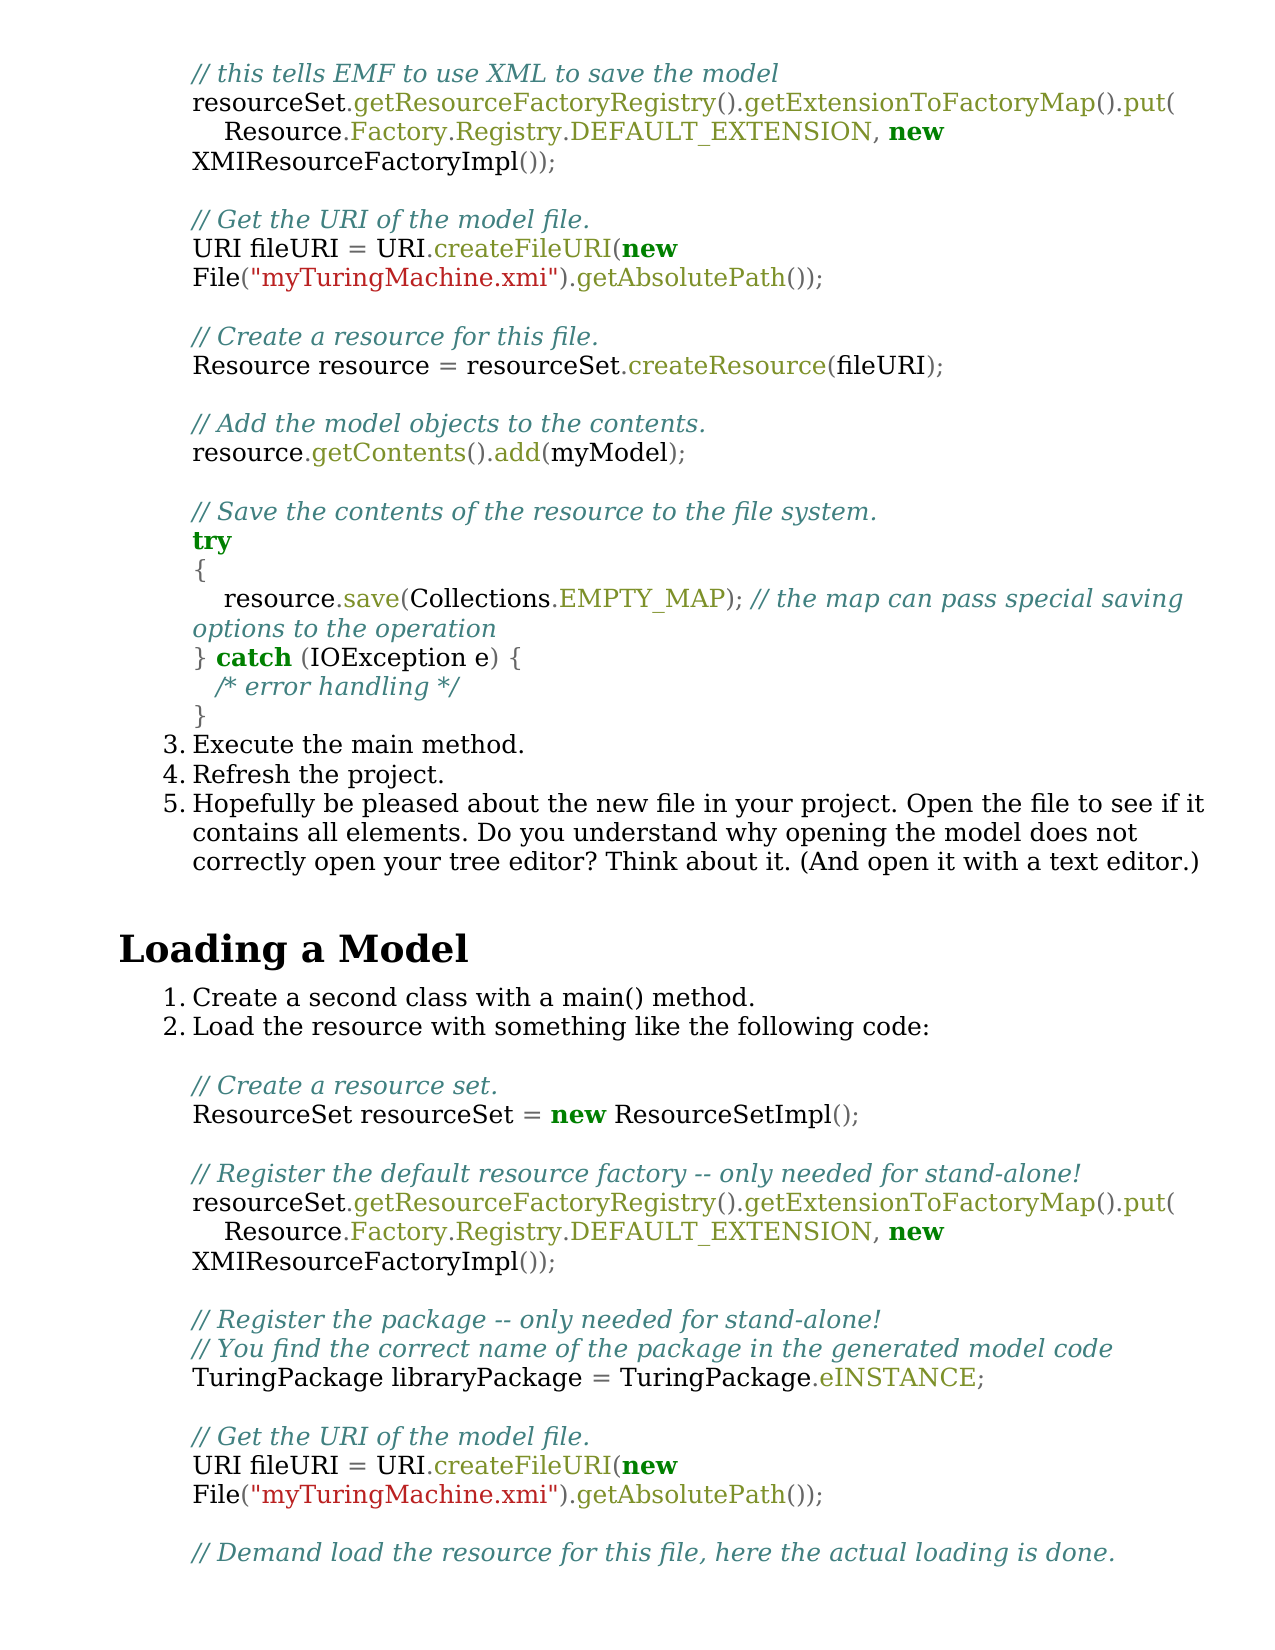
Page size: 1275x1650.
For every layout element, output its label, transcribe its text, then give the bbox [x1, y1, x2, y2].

subtitle Loading a Model [118, 927, 1216, 971]
list Execute the main method. [162, 731, 1216, 760]
list // this tells EMF to use XML to save the model resourceSet.getResourceFactoryRegistry().getExtensionToFactoryMap().put( Resource.Factory.Registry.DEFAULT_EXTENSION, new XMIResourceFactoryImpl()); // Get the URI of the model file. URI fileURI = URI.createFileURI(new File("myTuringMachine.xmi").getAbsolutePath()); // Create a resource for this file. Resource resource = resourceSet.createResource(fileURI); // Add the model objects to the contents. resource.getContents().add(myModel); // Save the contents of the resource to the file system. try { resource.save(Collections.EMPTY_MAP); // the map can pass special saving options to the operation } catch (IOException e) { /* error handling */ } [162, 59, 1216, 731]
list Create a second class with a main() method. [162, 983, 1216, 1013]
list Hopefully be pleased about the new file in your project. Open the file to see if it contains all elements. Do you understand why opening the model does not correctly open your tree editor? Think about it. (And open it with a text editor.) [162, 789, 1216, 877]
list Load the resource with something like the following code: [162, 1013, 1216, 1042]
list Refresh the project. [162, 760, 1216, 789]
list // Create a resource set. ResourceSet resourceSet = new ResourceSetImpl(); // Register the default resource factory -- only needed for stand-alone! resourceSet.getResourceFactoryRegistry().getExtensionToFactoryMap().put( Resource.Factory.Registry.DEFAULT_EXTENSION, new XMIResourceFactoryImpl()); // Register the package -- only needed for stand-alone! // You find the correct name of the package in the generated model code TuringPackage libraryPackage = TuringPackage.eINSTANCE; // Get the URI of the model file. URI fileURI = URI.createFileURI(new File("myTuringMachine.xmi").getAbsolutePath()); // Demand load the resource for this file, here the actual loading is done. [162, 1071, 1216, 1568]
